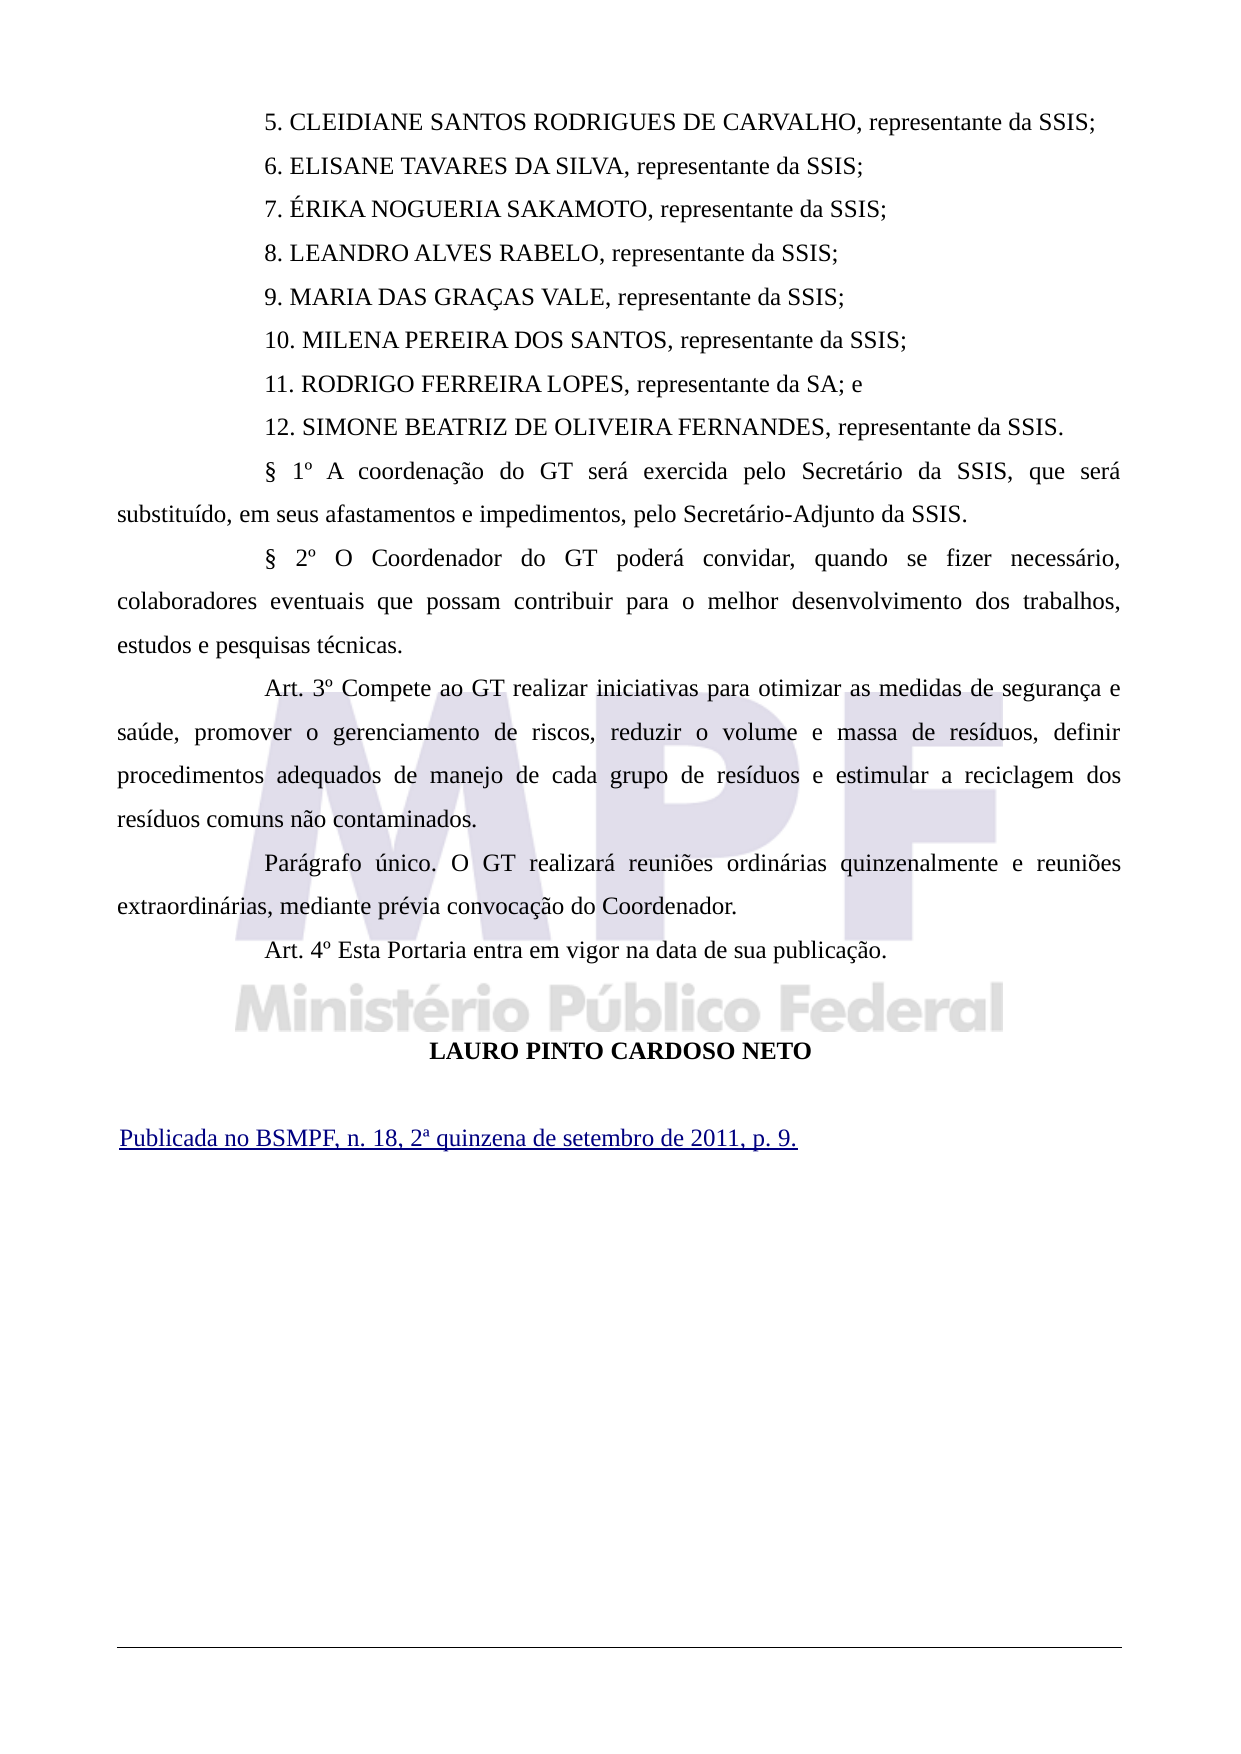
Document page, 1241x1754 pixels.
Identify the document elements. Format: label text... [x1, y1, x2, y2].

picture [235, 920, 1004, 934]
text 7. ÉRIKA NOGUERIA SAKAMOTO, representante da SSIS; [117, 194, 1122, 223]
text Art. 3º Compete ao GT realizar iniciativas para otimizar as medidas de segurança e saúde, promover o gerenciamento de riscos, reduzir o volume e massa de resíduos, definir procedimentos adequados de manejo de cada grupo de resíduos e estimular a reciclagem dos resíduos comuns não contaminados. [117, 673, 1122, 833]
text § 2º O Coordenador do GT poderá convidar, quando se fizer necessário, colaboradores eventuais que possam contribuir para o melhor desenvolvimento dos trabalhos, estudos e pesquisas técnicas. [117, 543, 1122, 659]
text 6. ELISANE TAVARES DA SILVA, representante da SSIS; [117, 151, 1122, 180]
text 12. SIMONE BEATRIZ DE OLIVEIRA FERNANDES, representante da SSIS. [117, 412, 1122, 441]
text 8. LEANDRO ALVES RABELO, representante da SSIS; [117, 238, 1122, 267]
text Publicada no BSMPF, n. 18, 2ª quinzena de setembro de 2011, p. 9. [119, 1123, 1122, 1152]
picture [235, 833, 1004, 847]
picture [235, 963, 1004, 1032]
text Art. 4º Esta Portaria entra em vigor na data de sua publicação. [117, 934, 1122, 963]
text LAURO PINTO CARDOSO NETO [119, 1036, 1122, 1065]
text Parágrafo único. O GT realizará reuniões ordinárias quinzenalmente e reuniões extraordinárias, mediante prévia convocação do Coordenador. [117, 847, 1122, 920]
text 5. CLEIDIANE SANTOS RODRIGUES DE CARVALHO, representante da SSIS; [117, 107, 1122, 136]
text 9. MARIA DAS GRAÇAS VALE, representante da SSIS; [117, 281, 1122, 310]
text 11. RODRIGO FERREIRA LOPES, representante da SA; e [117, 368, 1122, 397]
text 10. MILENA PEREIRA DOS SANTOS, representante da SSIS; [117, 325, 1122, 354]
text § 1º A coordenação do GT será exercida pelo Secretário da SSIS, que será substituído, em seus afastamentos e impedimentos, pelo Secretário-Adjunto da SSIS. [117, 456, 1122, 528]
